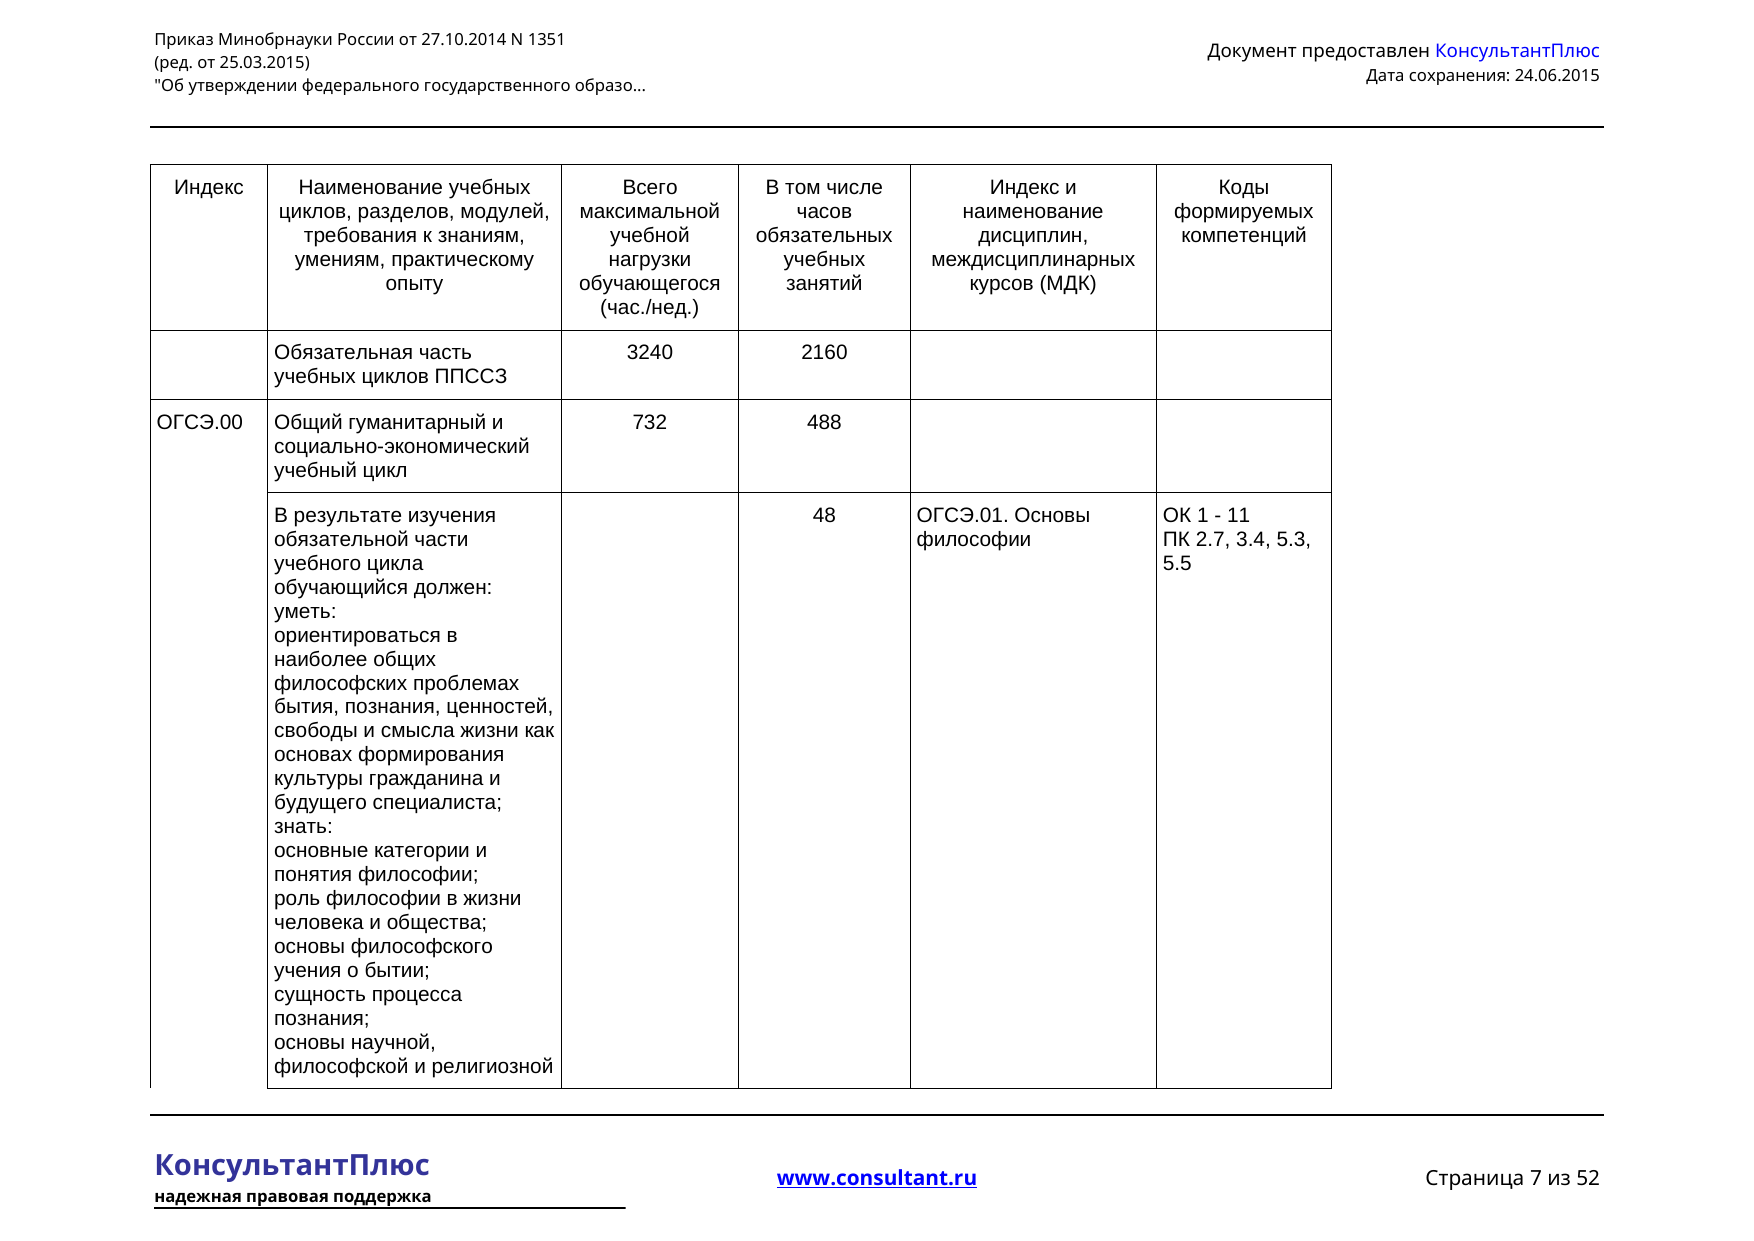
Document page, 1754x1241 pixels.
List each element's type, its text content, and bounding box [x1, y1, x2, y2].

table_cell 732 [562, 400, 738, 492]
table_cell [1157, 331, 1331, 399]
table_cell [151, 331, 267, 399]
table_cell 2160 [739, 331, 910, 399]
table_header Индекс [151, 165, 267, 329]
table_cell 488 [739, 400, 910, 492]
table_cell В результате изучения обязательной части учебного цикла обучающийся должен: уметь: ориентироваться в наиболее общих философских проблемах бытия, познания, ценностей, свободы и смысла жизни как основах формирования культуры гражданина и будущего специалиста; знать: основные категории и понятия философии; роль философии в жизни человека и общества; основы философского учения о бытии; сущность процесса познания; основы научной, философской и религиозной [268, 493, 561, 1088]
table_cell 3240 [562, 331, 738, 399]
table_header Индекс и наименование дисциплин, междисциплинарных курсов (МДК) [911, 165, 1156, 329]
table_cell Обязательная часть учебных циклов ППССЗ [268, 331, 561, 399]
table_cell [1157, 400, 1331, 492]
table_cell [911, 400, 1156, 492]
table_cell 48 [739, 493, 910, 1088]
table_header Наименование учебных циклов, разделов, модулей, требования к знаниям, умениям, практическому опыту [268, 165, 561, 329]
table_cell [151, 492, 267, 1088]
table_header Всего максимальной учебной нагрузки обучающегося (час./нед.) [562, 165, 738, 329]
table_cell ОК 1 - 11 ПК 2.7, 3.4, 5.3, 5.5 [1157, 493, 1331, 1088]
table_cell [911, 331, 1156, 399]
table_cell ОГСЭ.01. Основы философии [911, 493, 1156, 1088]
table_header Коды формируемых компетенций [1157, 165, 1331, 329]
table_cell ОГСЭ.00 [151, 400, 267, 492]
table_header В том числе часов обязательных учебных занятий [739, 165, 910, 329]
table_cell Общий гуманитарный и социально-экономический учебный цикл [268, 400, 561, 492]
table_cell [562, 493, 738, 1088]
